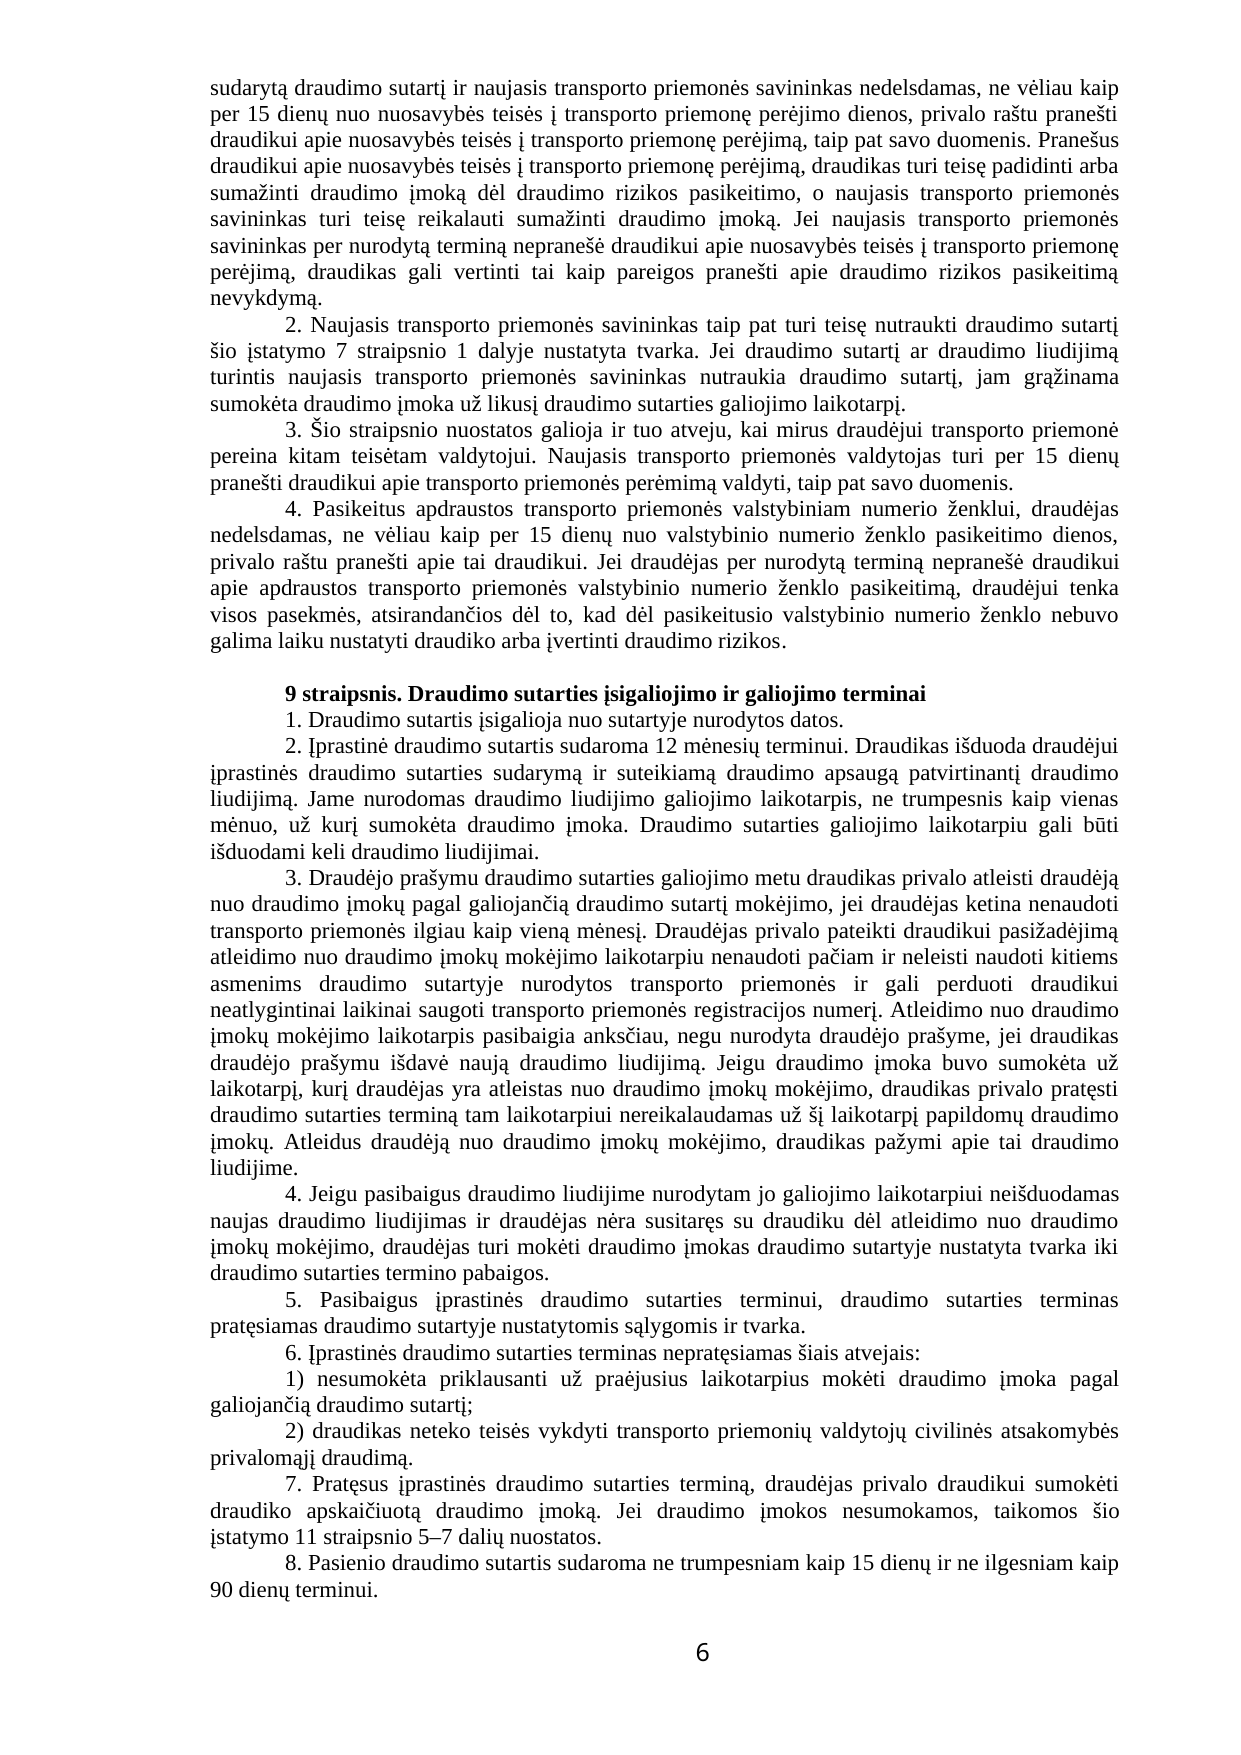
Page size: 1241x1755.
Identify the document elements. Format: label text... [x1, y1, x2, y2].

text 7. Pratęsus įprastinės draudimo sutarties terminą, draudėjas privalo draudikui sumokėti draudiko apskaičiuotą draudimo įmoką. Jei draudimo įmokos nesumokamos, taikomos šio įstatymo 11 straipsnio 5–7 dalių nuostatos. [210, 1470, 1120, 1549]
text 3. Draudėjo prašymu draudimo sutarties galiojimo metu draudikas privalo atleisti draudėją nuo draudimo įmokų pagal galiojančią draudimo sutartį mokėjimo, jei draudėjas ketina nenaudoti transporto priemonės ilgiau kaip vieną mėnesį. Draudėjas privalo pateikti draudikui pasižadėjimą atleidimo nuo draudimo įmokų mokėjimo laikotarpiu nenaudoti pačiam ir neleisti naudoti kitiems asmenims draudimo sutartyje nurodytos transporto priemonės ir gali perduoti draudikui neatlygintinai laikinai saugoti transporto priemonės registracijos numerį. Atleidimo nuo draudimo įmokų mokėjimo laikotarpis pasibaigia anksčiau, negu nurodyta draudėjo prašyme, jei draudikas draudėjo prašymu išdavė naują draudimo liudijimą. Jeigu draudimo įmoka buvo sumokėta už laikotarpį, kurį draudėjas yra atleistas nuo draudimo įmokų mokėjimo, draudikas privalo pratęsti draudimo sutarties terminą tam laikotarpiui nereikalaudamas už šį laikotarpį papildomų draudimo įmokų. Atleidus draudėją nuo draudimo įmokų mokėjimo, draudikas pažymi apie tai draudimo liudijime. [210, 864, 1120, 1180]
text 4. Pasikeitus apdraustos transporto priemonės valstybiniam numerio ženklui, draudėjas nedelsdamas, ne vėliau kaip per 15 dienų nuo valstybinio numerio ženklo pasikeitimo dienos, privalo raštu pranešti apie tai draudikui. Jei draudėjas per nurodytą terminą nepranešė draudikui apie apdraustos transporto priemonės valstybinio numerio ženklo pasikeitimą, draudėjui tenka visos pasekmės, atsirandančios dėl to, kad dėl pasikeitusio valstybinio numerio ženklo nebuvo galima laiku nustatyti draudiko arba įvertinti draudimo rizikos. [210, 495, 1120, 653]
text 5. Pasibaigus įprastinės draudimo sutarties terminui, draudimo sutarties terminas pratęsiamas draudimo sutartyje nustatytomis sąlygomis ir tvarka. [210, 1286, 1120, 1338]
text 2. Įprastinė draudimo sutartis sudaroma 12 mėnesių terminui. Draudikas išduoda draudėjui įprastinės draudimo sutarties sudarymą ir suteikiamą draudimo apsaugą patvirtinantį draudimo liudijimą. Jame nurodomas draudimo liudijimo galiojimo laikotarpis, ne trumpesnis kaip vienas mėnuo, už kurį sumokėta draudimo įmoka. Draudimo sutarties galiojimo laikotarpiu gali būti išduodami keli draudimo liudijimai. [210, 732, 1120, 864]
text 9 straipsnis. Draudimo sutarties įsigaliojimo ir galiojimo terminai [210, 680, 1120, 706]
text 8. Pasienio draudimo sutartis sudaroma ne trumpesniam kaip 15 dienų ir ne ilgesniam kaip 90 dienų terminui. [210, 1549, 1120, 1602]
text sudarytą draudimo sutartį ir naujasis transporto priemonės savininkas nedelsdamas, ne vėliau kaip per 15 dienų nuo nuosavybės teisės į transporto priemonę perėjimo dienos, privalo raštu pranešti draudikui apie nuosavybės teisės į transporto priemonę perėjimą, taip pat savo duomenis. Pranešus draudikui apie nuosavybės teisės į transporto priemonę perėjimą, draudikas turi teisę padidinti arba sumažinti draudimo įmoką dėl draudimo rizikos pasikeitimo, o naujasis transporto priemonės savininkas turi teisę reikalauti sumažinti draudimo įmoką. Jei naujasis transporto priemonės savininkas per nurodytą terminą nepranešė draudikui apie nuosavybės teisės į transporto priemonę perėjimą, draudikas gali vertinti tai kaip pareigos pranešti apie draudimo rizikos pasikeitimą nevykdymą. [210, 73, 1120, 311]
text 6. Įprastinės draudimo sutarties terminas nepratęsiamas šiais atvejais: [210, 1338, 1120, 1365]
text 2) draudikas neteko teisės vykdyti transporto priemonių valdytojų civilinės atsakomybės privalomąjį draudimą. [210, 1418, 1120, 1470]
text 3. Šio straipsnio nuostatos galioja ir tuo atveju, kai mirus draudėjui transporto priemonė pereina kitam teisėtam valdytojui. Naujasis transporto priemonės valdytojas turi per 15 dienų pranešti draudikui apie transporto priemonės perėmimą valdyti, taip pat savo duomenis. [210, 416, 1120, 495]
text 2. Naujasis transporto priemonės savininkas taip pat turi teisę nutraukti draudimo sutartį šio įstatymo 7 straipsnio 1 dalyje nustatyta tvarka. Jei draudimo sutartį ar draudimo liudijimą turintis naujasis transporto priemonės savininkas nutraukia draudimo sutartį, jam grąžinama sumokėta draudimo įmoka už likusį draudimo sutarties galiojimo laikotarpį. [210, 311, 1120, 416]
text 1. Draudimo sutartis įsigalioja nuo sutartyje nurodytos datos. [210, 706, 1120, 732]
text 1) nesumokėta priklausanti už praėjusius laikotarpius mokėti draudimo įmoka pagal galiojančią draudimo sutartį; [210, 1365, 1120, 1418]
text 4. Jeigu pasibaigus draudimo liudijime nurodytam jo galiojimo laikotarpiui neišduodamas naujas draudimo liudijimas ir draudėjas nėra susitaręs su draudiku dėl atleidimo nuo draudimo įmokų mokėjimo, draudėjas turi mokėti draudimo įmokas draudimo sutartyje nustatyta tvarka iki draudimo sutarties termino pabaigos. [210, 1180, 1120, 1286]
